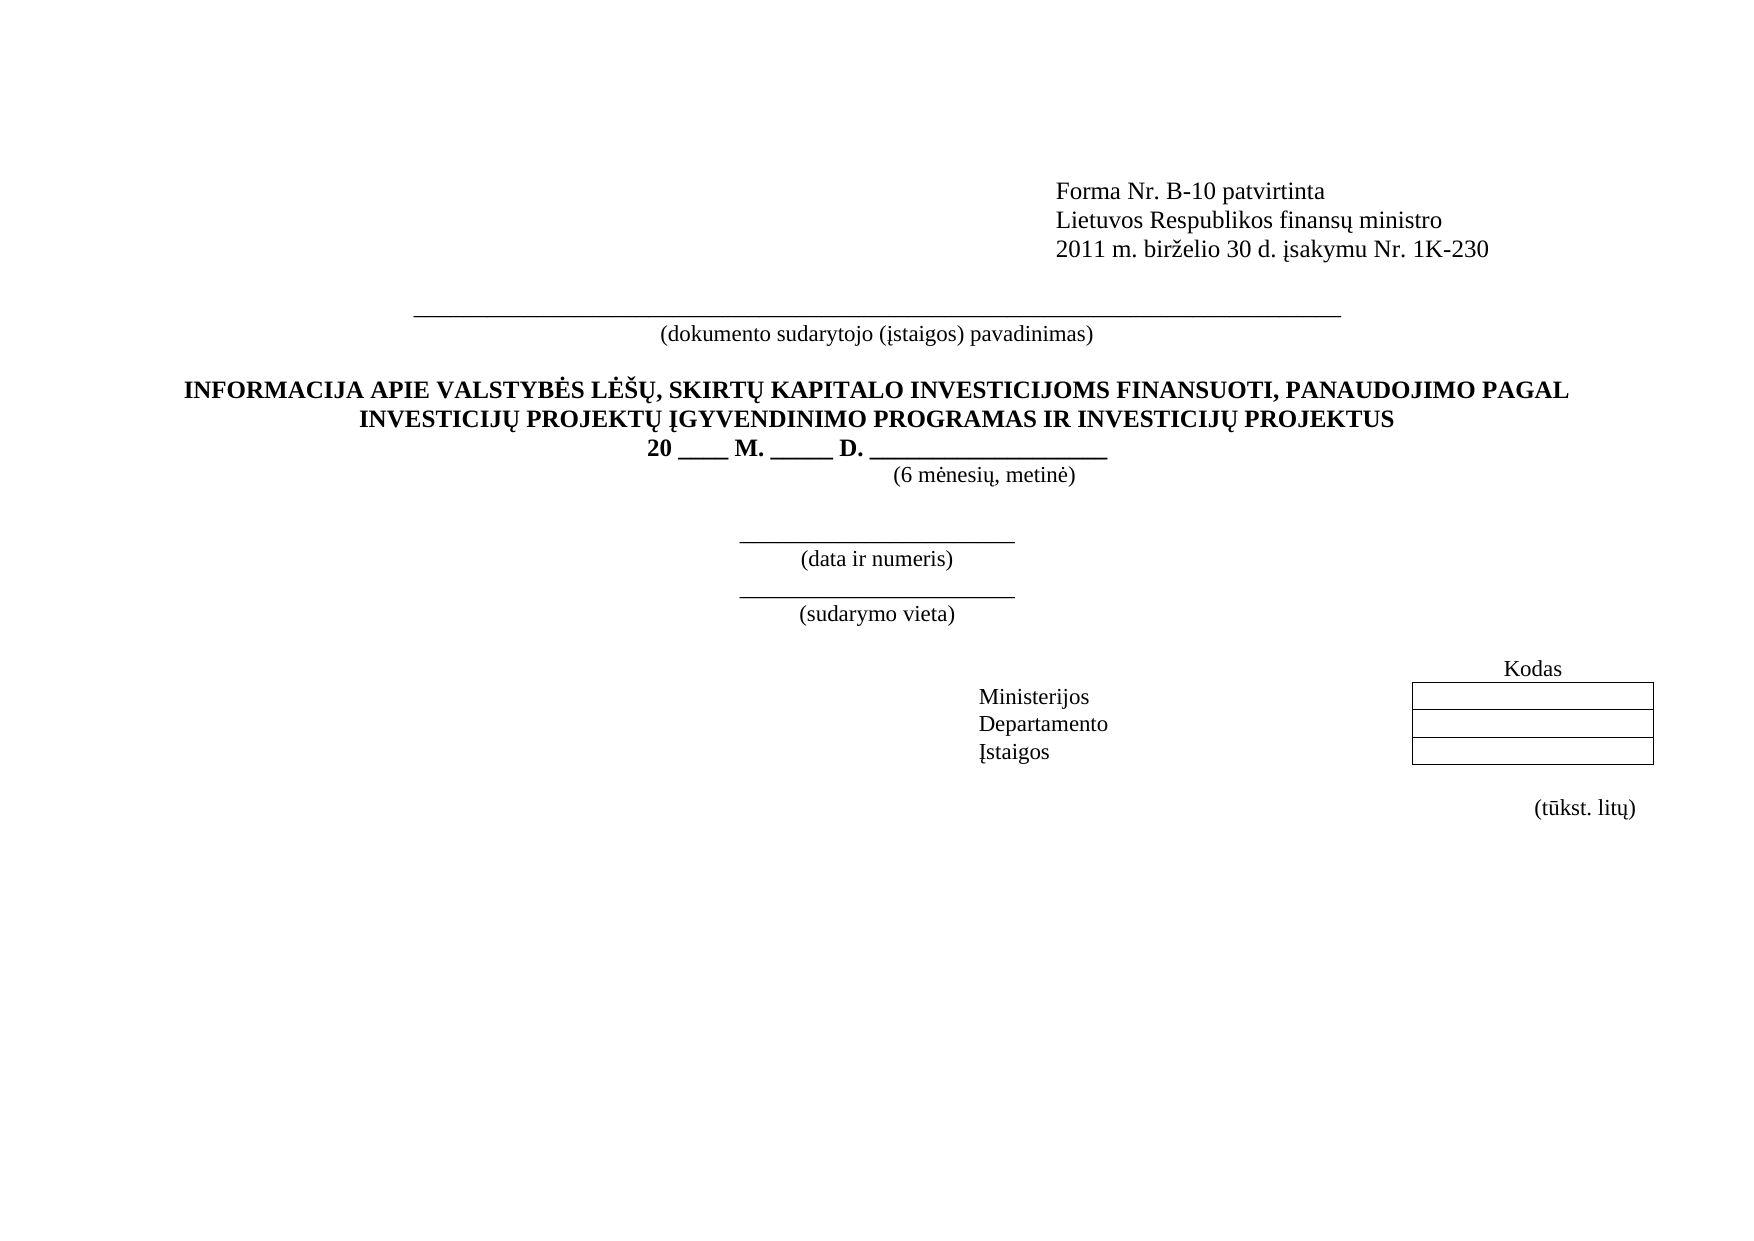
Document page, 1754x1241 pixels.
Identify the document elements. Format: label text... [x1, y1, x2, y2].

text (sudarymo vieta) [118, 600, 1636, 627]
table_cell [118, 682, 760, 709]
text 2011 m. birželio 30 d. įsakymu Nr. 1K-230 [1056, 234, 1636, 263]
table_header Kodas [1412, 656, 1653, 682]
text (data ir numeris) [118, 545, 1636, 572]
text ______________________ [118, 517, 1636, 545]
table_cell [118, 709, 760, 737]
table_cell [1413, 710, 1653, 737]
table_cell [1413, 683, 1653, 709]
table_cell [760, 709, 967, 737]
table_header [967, 656, 1412, 682]
text 20 ____ M. _____ D. ___________________ [118, 433, 1636, 461]
table_cell [118, 737, 760, 764]
table_header [118, 656, 760, 682]
text (tūkst. litų) [118, 794, 1636, 820]
table_cell Departamento [967, 709, 1412, 737]
table_cell [1413, 738, 1653, 764]
text _ [118, 291, 1636, 320]
text (6 mėnesių, metinė) [893, 461, 1636, 488]
table_header [760, 656, 967, 682]
text Forma Nr. B-10 patvirtinta [1056, 176, 1636, 205]
table_cell Ministerijos [967, 682, 1412, 709]
table_cell [760, 682, 967, 709]
text Lietuvos Respublikos finansų ministro [1056, 205, 1636, 234]
text ______________________ [118, 572, 1636, 600]
table_cell Įstaigos [967, 737, 1412, 764]
table_cell [760, 737, 967, 764]
text (dokumento sudarytojo (įstaigos) pavadinimas) [118, 320, 1636, 346]
text INFORMACIJA APIE VALSTYBĖS LĖŠŲ, SKIRTŲ KAPITALO INVESTICIJOMS FINANSUOTI, PANAUDOJIMO PAGAL INVESTICIJŲ PROJEKTŲ ĮGYVENDINIMO PROGRAMAS IR INVESTICIJŲ PROJEKTUS [118, 375, 1636, 433]
